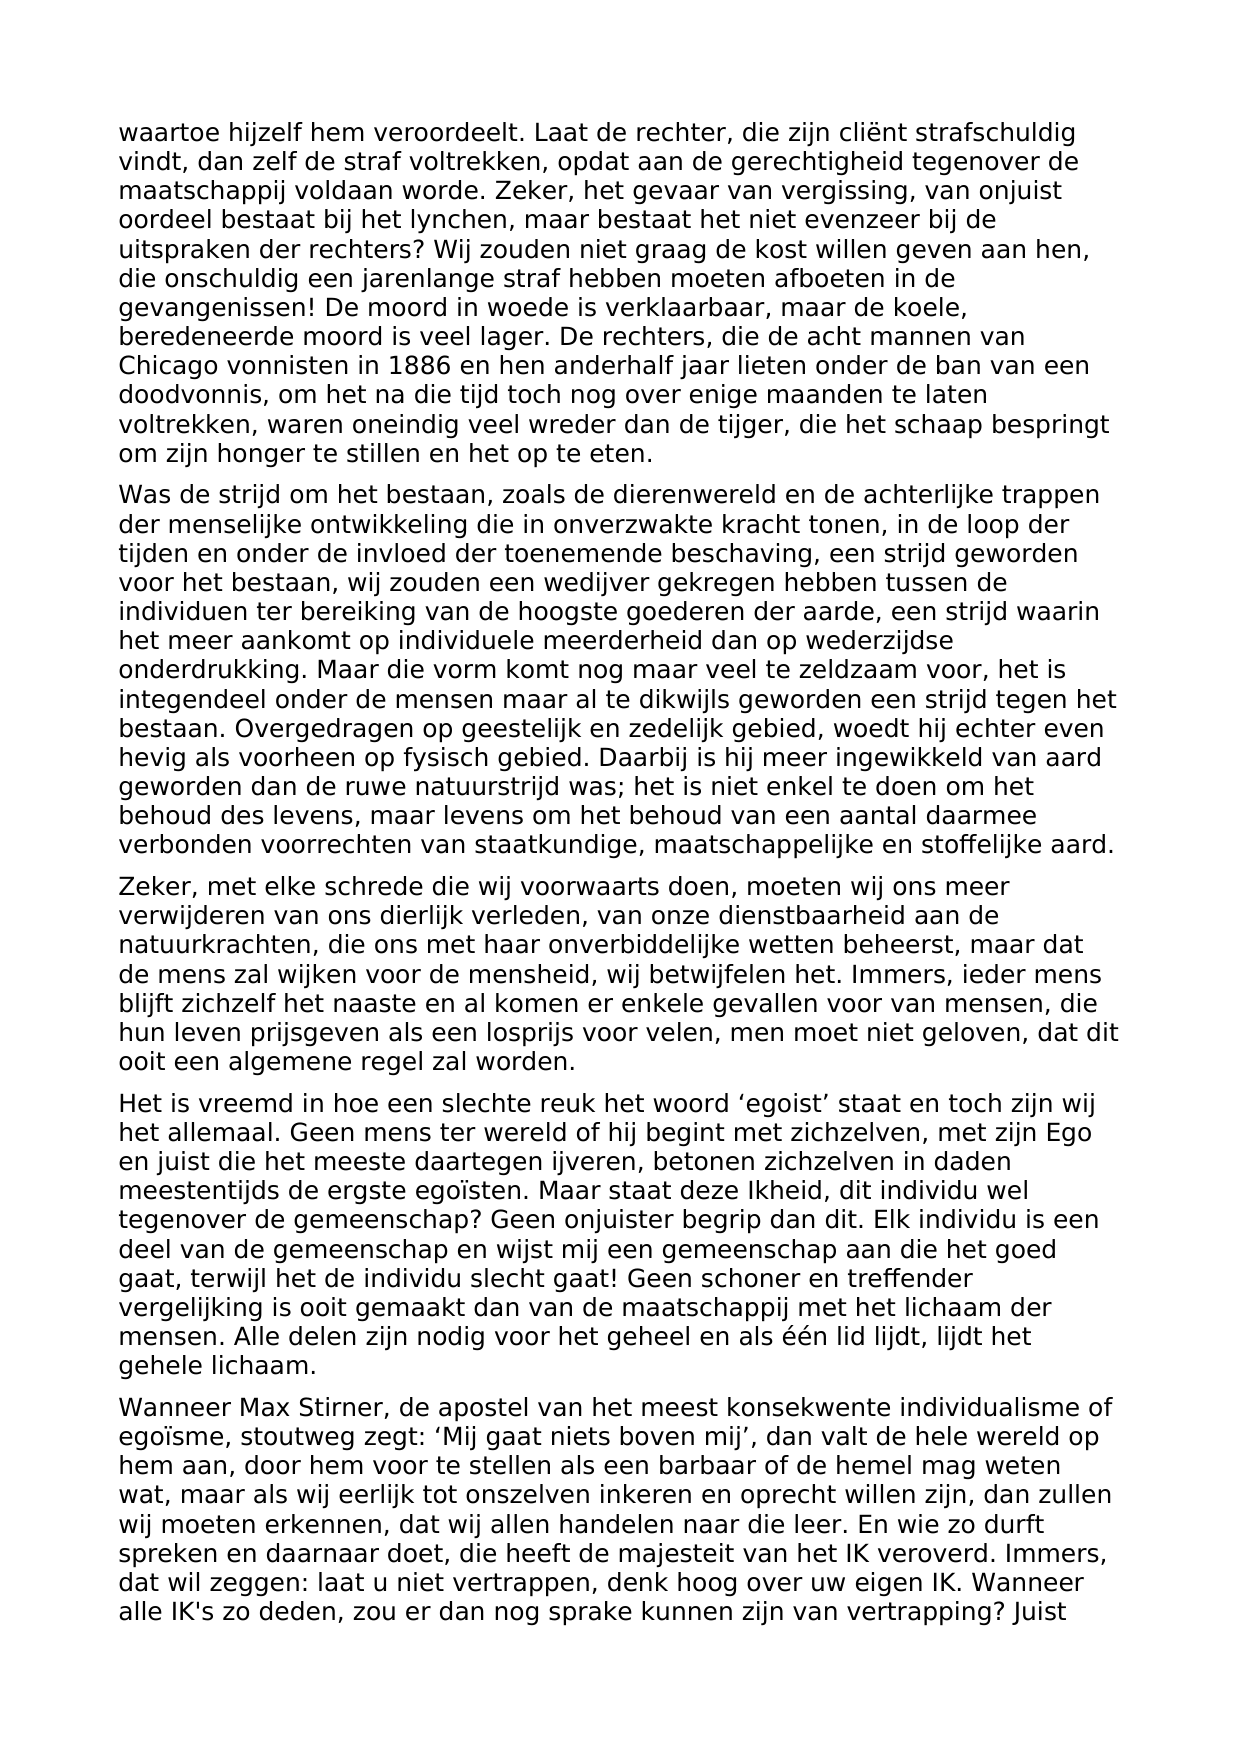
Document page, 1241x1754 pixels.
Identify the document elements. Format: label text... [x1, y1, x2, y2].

text Was de strijd om het bestaan, zoals de dierenwereld en de achterlijke trappen der menselijke ontwikkeling die in onverzwakte kracht tonen, in de loop der tijden en onder de invloed der toenemende beschaving, een strijd geworden voor het bestaan, wij zouden een wedijver gekregen hebben tussen de individuen ter bereiking van de hoogste goederen der aarde, een strijd waarin het meer aankomt op individuele meerderheid dan op wederzijdse onderdrukking. Maar die vorm komt nog maar veel te zeldzaam voor, het is integendeel onder de mensen maar al te dikwijls geworden een strijd tegen het bestaan. Overgedragen op geestelijk en zedelijk gebied, woedt hij echter even hevig als voorheen op fysisch gebied. Daarbij is hij meer ingewikkeld van aard geworden dan de ruwe natuurstrijd was; het is niet enkel te doen om het behoud des levens, maar levens om het behoud van een aantal daarmee verbonden voorrechten van staatkundige, maatschappelijke en stoffelijke aard. [118, 481, 1122, 860]
text Zeker, met elke schrede die wij voorwaarts doen, moeten wij ons meer verwijderen van ons dierlijk verleden, van onze dienstbaarheid aan de natuurkrachten, die ons met haar onverbiddelijke wetten beheerst, maar dat de mens zal wijken voor de mensheid, wij betwijfelen het. Immers, ieder mens blijft zichzelf het naaste en al komen er enkele gevallen voor van mensen, die hun leven prijsgeven als een losprijs voor velen, men moet niet geloven, dat dit ooit een algemene regel zal worden. [118, 872, 1122, 1076]
text Het is vreemd in hoe een slechte reuk het woord ‘egoist’ staat en toch zijn wij het allemaal. Geen mens ter wereld of hij begint met zichzelven, met zijn Ego en juist die het meeste daartegen ijveren, betonen zichzelven in daden meestentijds de ergste egoïsten. Maar staat deze Ikheid, dit individu wel tegenover de gemeenschap? Geen onjuister begrip dan dit. Elk individu is een deel van de gemeenschap en wijst mij een gemeenschap aan die het goed gaat, terwijl het de individu slecht gaat! Geen schoner en treffender vergelijking is ooit gemaakt dan van de maatschappij met het lichaam der mensen. Alle delen zijn nodig voor het geheel en als één lid lijdt, lijdt het gehele lichaam. [118, 1089, 1122, 1381]
text waartoe hijzelf hem veroordeelt. Laat de rechter, die zijn cliënt strafschuldig vindt, dan zelf de straf voltrekken, opdat aan de gerechtigheid tegenover de maatschappij voldaan worde. Zeker, het gevaar van vergissing, van onjuist oordeel bestaat bij het lynchen, maar bestaat het niet evenzeer bij de uitspraken der rechters? Wij zouden niet graag de kost willen geven aan hen, die onschuldig een jarenlange straf hebben moeten afboeten in de gevangenissen! De moord in woede is verklaarbaar, maar de koele, beredeneerde moord is veel lager. De rechters, die de acht mannen van Chicago vonnisten in 1886 en hen anderhalf jaar lieten onder de ban van een doodvonnis, om het na die tijd toch nog over enige maanden te laten voltrekken, waren oneindig veel wreder dan de tijger, die het schaap bespringt om zijn honger te stillen en het op te eten. [118, 118, 1122, 468]
text Wanneer Max Stirner, de apostel van het meest konsekwente individualisme of egoïsme, stoutweg zegt: ‘Mij gaat niets boven mij’, dan valt de hele wereld op hem aan, door hem voor te stellen als een barbaar of de hemel mag weten wat, maar als wij eerlijk tot onszelven inkeren en oprecht willen zijn, dan zullen wij moeten erkennen, dat wij allen handelen naar die leer. En wie zo durft spreken en daarnaar doet, die heeft de majesteit van het IK veroverd. Immers, dat wil zeggen: laat u niet vertrappen, denk hoog over uw eigen IK. Wanneer alle IK's zo deden, zou er dan nog sprake kunnen zijn van vertrapping? Juist [118, 1393, 1122, 1626]
